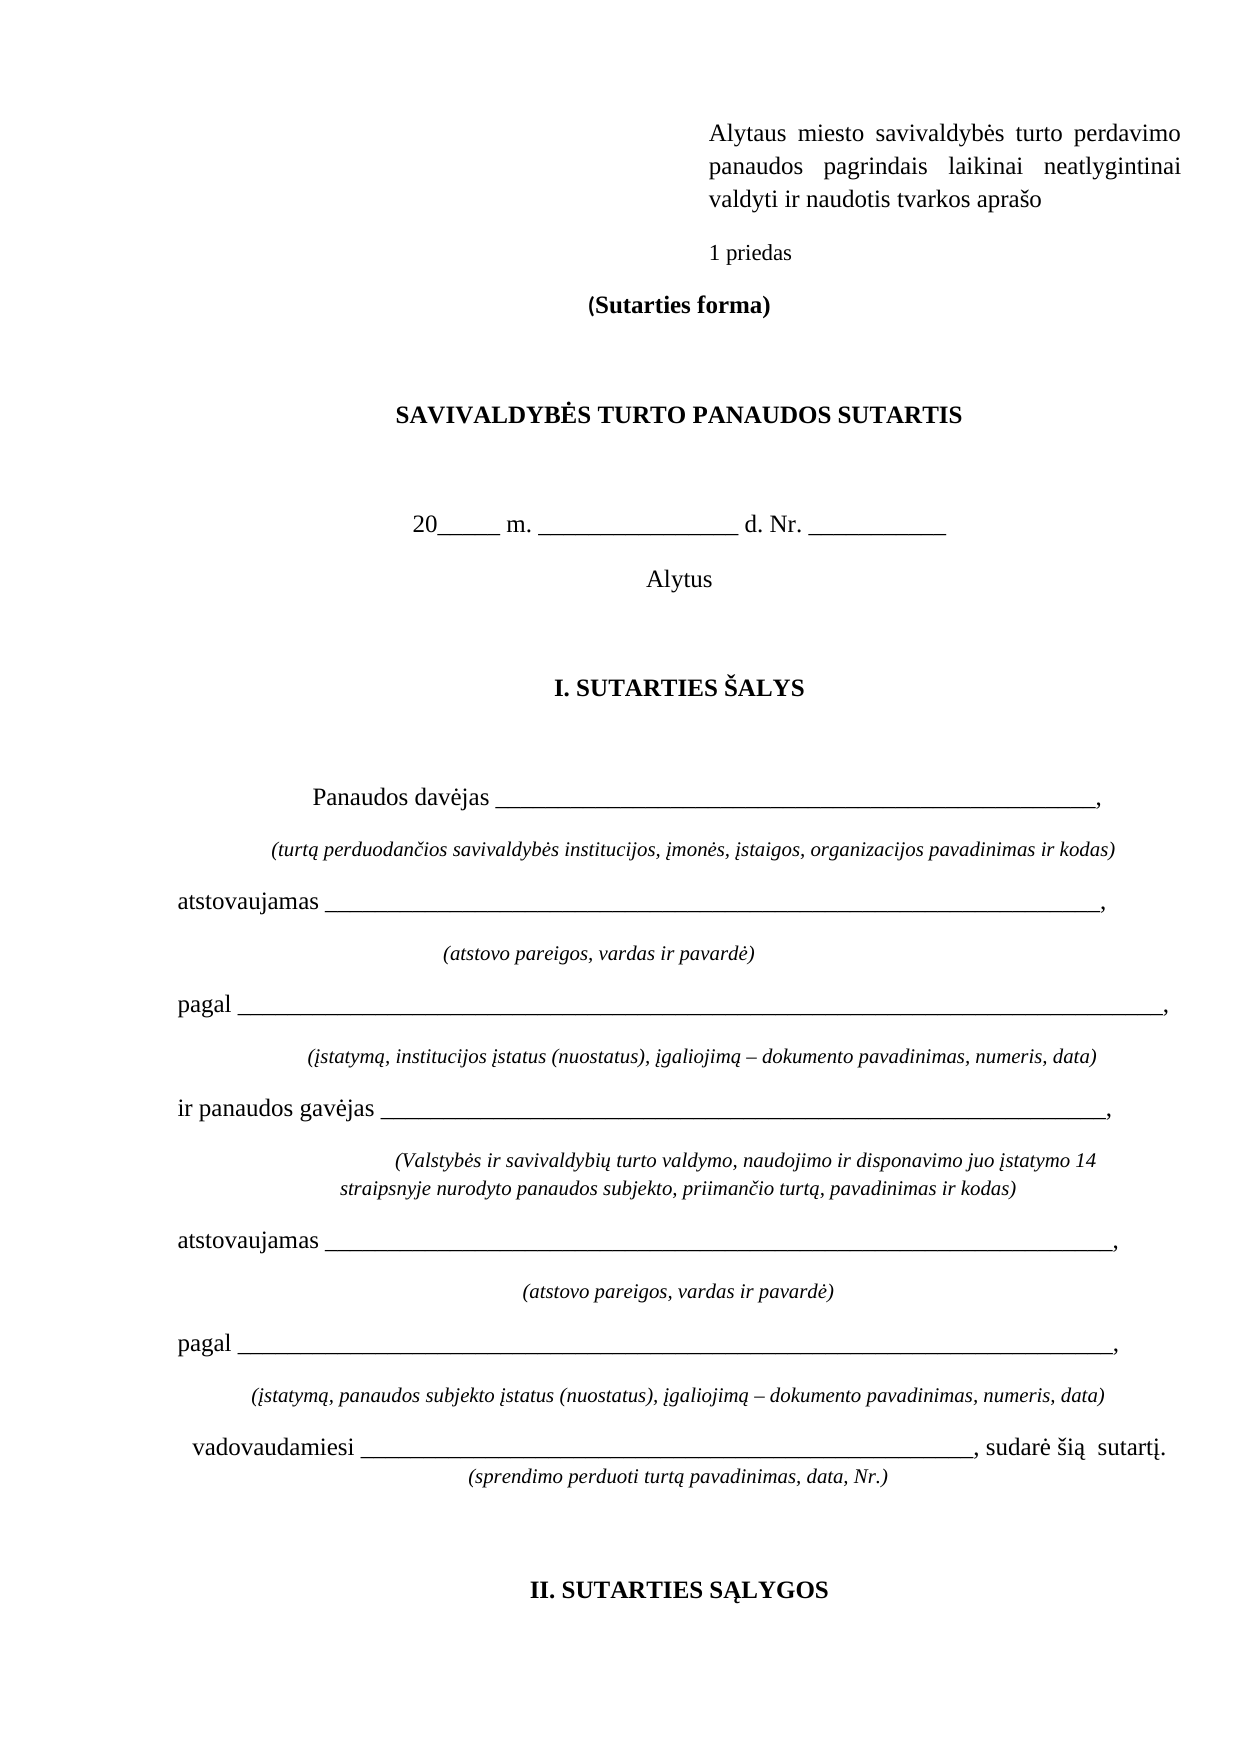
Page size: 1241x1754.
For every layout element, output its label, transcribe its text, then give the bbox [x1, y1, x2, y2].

text SAVIVALDYBĖS TURTO PANAUDOS SUTARTIS [177, 400, 1181, 429]
text pagal __________________________________________________________________________, [177, 989, 1181, 1018]
text atstovaujamas _______________________________________________________________, [177, 1225, 1181, 1253]
text II. SUTARTIES SĄLYGOS [177, 1575, 1181, 1604]
text vadovaudamiesi _________________________________________________, sudarė šią sutartį. (sprendimo perduoti turtą pavadinimas, data, Nr.) [177, 1432, 1181, 1488]
text ir panaudos gavėjas __________________________________________________________, [177, 1093, 1181, 1122]
text (atstovo pareigos, vardas ir pavardė) [177, 1279, 1181, 1303]
text pagal ______________________________________________________________________, [177, 1328, 1181, 1357]
text (turtą perduodančios savivaldybės institucijos, įmonės, įstaigos, organizacijos pavadinimas ir kodas) [177, 837, 1181, 861]
text Alytaus miesto savivaldybės turto perdavimo panaudos pagrindais laikinai neatlygintinai valdyti ir naudotis tvarkos aprašo [709, 118, 1181, 213]
text 1 priedas [709, 239, 1181, 265]
text Alytus [177, 564, 1181, 592]
text 20_____ m. ________________ d. Nr. ___________ [177, 509, 1181, 538]
text atstovaujamas ______________________________________________________________, [177, 886, 1181, 914]
text I. SUTARTIES ŠALYS [177, 673, 1181, 702]
text (Valstybės ir savivaldybių turto valdymo, naudojimo ir disponavimo juo įstatymo 14 straipsnyje nurodyto panaudos subjekto, priimančio turtą, pavadinimas ir kodas) [177, 1148, 1181, 1199]
text (įstatymą, panaudos subjekto įstatus (nuostatus), įgaliojimą – dokumento pavadinimas, numeris, data) [177, 1383, 1181, 1407]
text (įstatymą, institucijos įstatus (nuostatus), įgaliojimą – dokumento pavadinimas, numeris, data) [177, 1044, 1181, 1068]
text (Sutarties forma) [177, 291, 1181, 319]
text (atstovo pareigos, vardas ir pavardė) [177, 940, 1181, 964]
text Panaudos davėjas ________________________________________________, [177, 782, 1181, 811]
